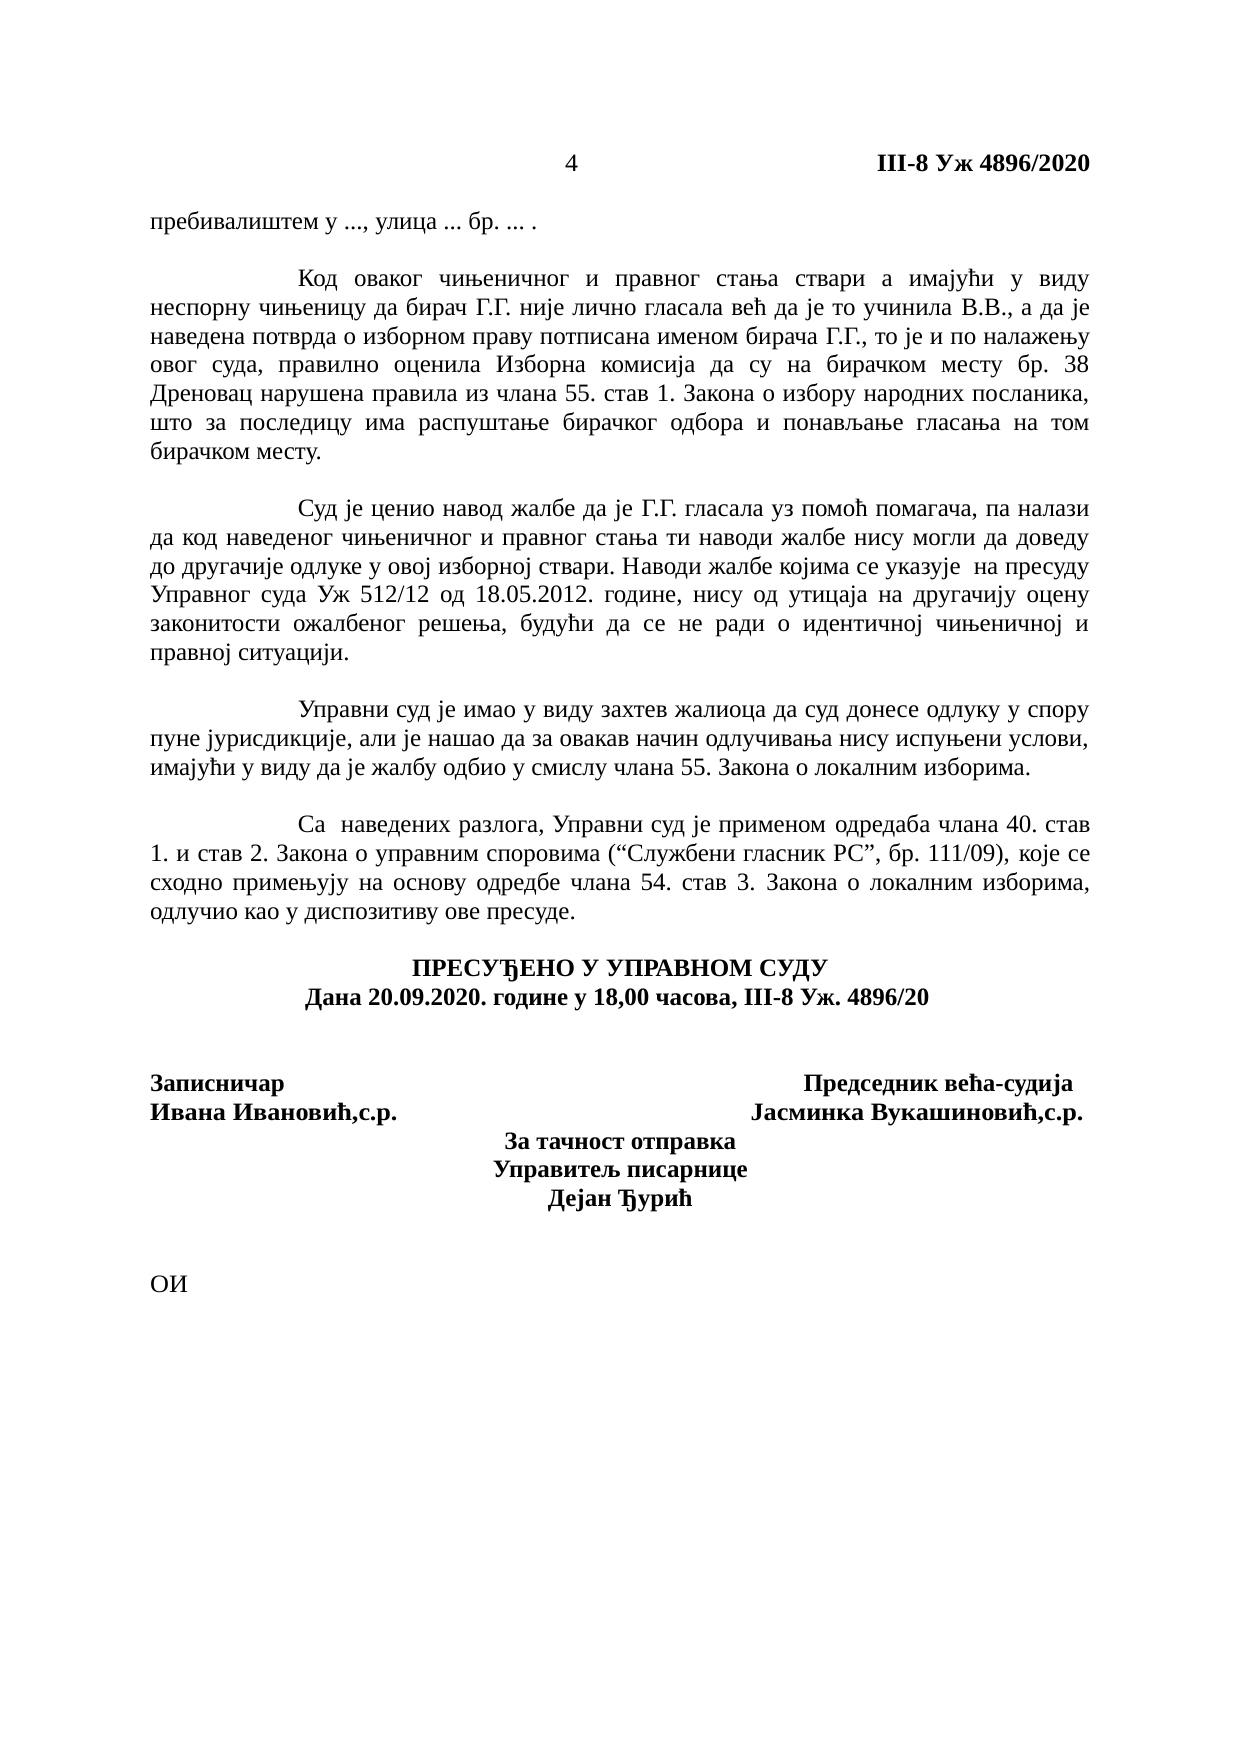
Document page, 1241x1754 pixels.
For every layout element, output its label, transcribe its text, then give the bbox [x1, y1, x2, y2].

text За тачност отправка [150, 1126, 1090, 1154]
text Суд је ценио навод жалбе да је Г.Г. гласала уз помоћ помагача, па налази да код наведеног чињеничног и правног стања ти наводи жалбе нису могли да доведу до другачије одлуке у овој изборној ствари. Наводи жалбе којима се указује на пресуду Управног суда Уж 512/12 од 18.05.2012. године, нису од утицаја на другачију оцену законитости ожалбеног решења, будући да се не ради о идентичној чињеничној и правној ситуацији. [150, 493, 1090, 666]
text ПРЕСУЂЕНО У УПРАВНОМ СУДУ [150, 953, 1090, 982]
text Записничар Председник већа-судија [150, 1068, 1090, 1097]
text Дејан Ђурић [150, 1183, 1090, 1212]
text Управни суд је имао у виду захтев жалиоца да суд донесе одлуку у спору пуне јурисдикције, али је нашао да за овакав начин одлучивања нису испуњени услови, имајући у виду да је жалбу одбио у смислу члана 55. Закона о локалним изборима. [150, 694, 1090, 781]
text ОИ [150, 1269, 1090, 1298]
text Са наведених разлога, Управни суд је применом одредаба члана 40. став 1. и став 2. Закона о управним споровима (“Службени гласник РС”, бр. 111/09), које се сходно примењују на основу одредбе члана 54. став 3. Закона о локалним изборима, одлучио као у диспозитиву ове пресуде. [150, 809, 1090, 924]
text Ивана Ивановић,с.р. Јасминка Вукашиновић,с.р. [150, 1097, 1090, 1126]
text Управитељ писарнице [150, 1154, 1090, 1183]
text Код оваког чињеничног и правног стања ствари а имајући у виду неспорну чињеницу да бирач Г.Г. није лично гласала већ да је то учинила В.В., а да је наведена потврда о изборном праву потписана именом бирача Г.Г., то је и по налажењу овог суда, правилно оценила Изборна комисија да су на бирачком месту бр. 38 Дреновац нарушена правила из члана 55. став 1. Закона о избору народних посланика, што за последицу има распуштање бирачког одбора и понављање гласања на том бирачком месту. [150, 263, 1090, 464]
text пребивалиштем у ..., улица ... бр. ... . [150, 206, 1090, 234]
text Дана 20.09.2020. године у 18,00 часова, III-8 Уж. 4896/20 [150, 982, 1090, 1011]
